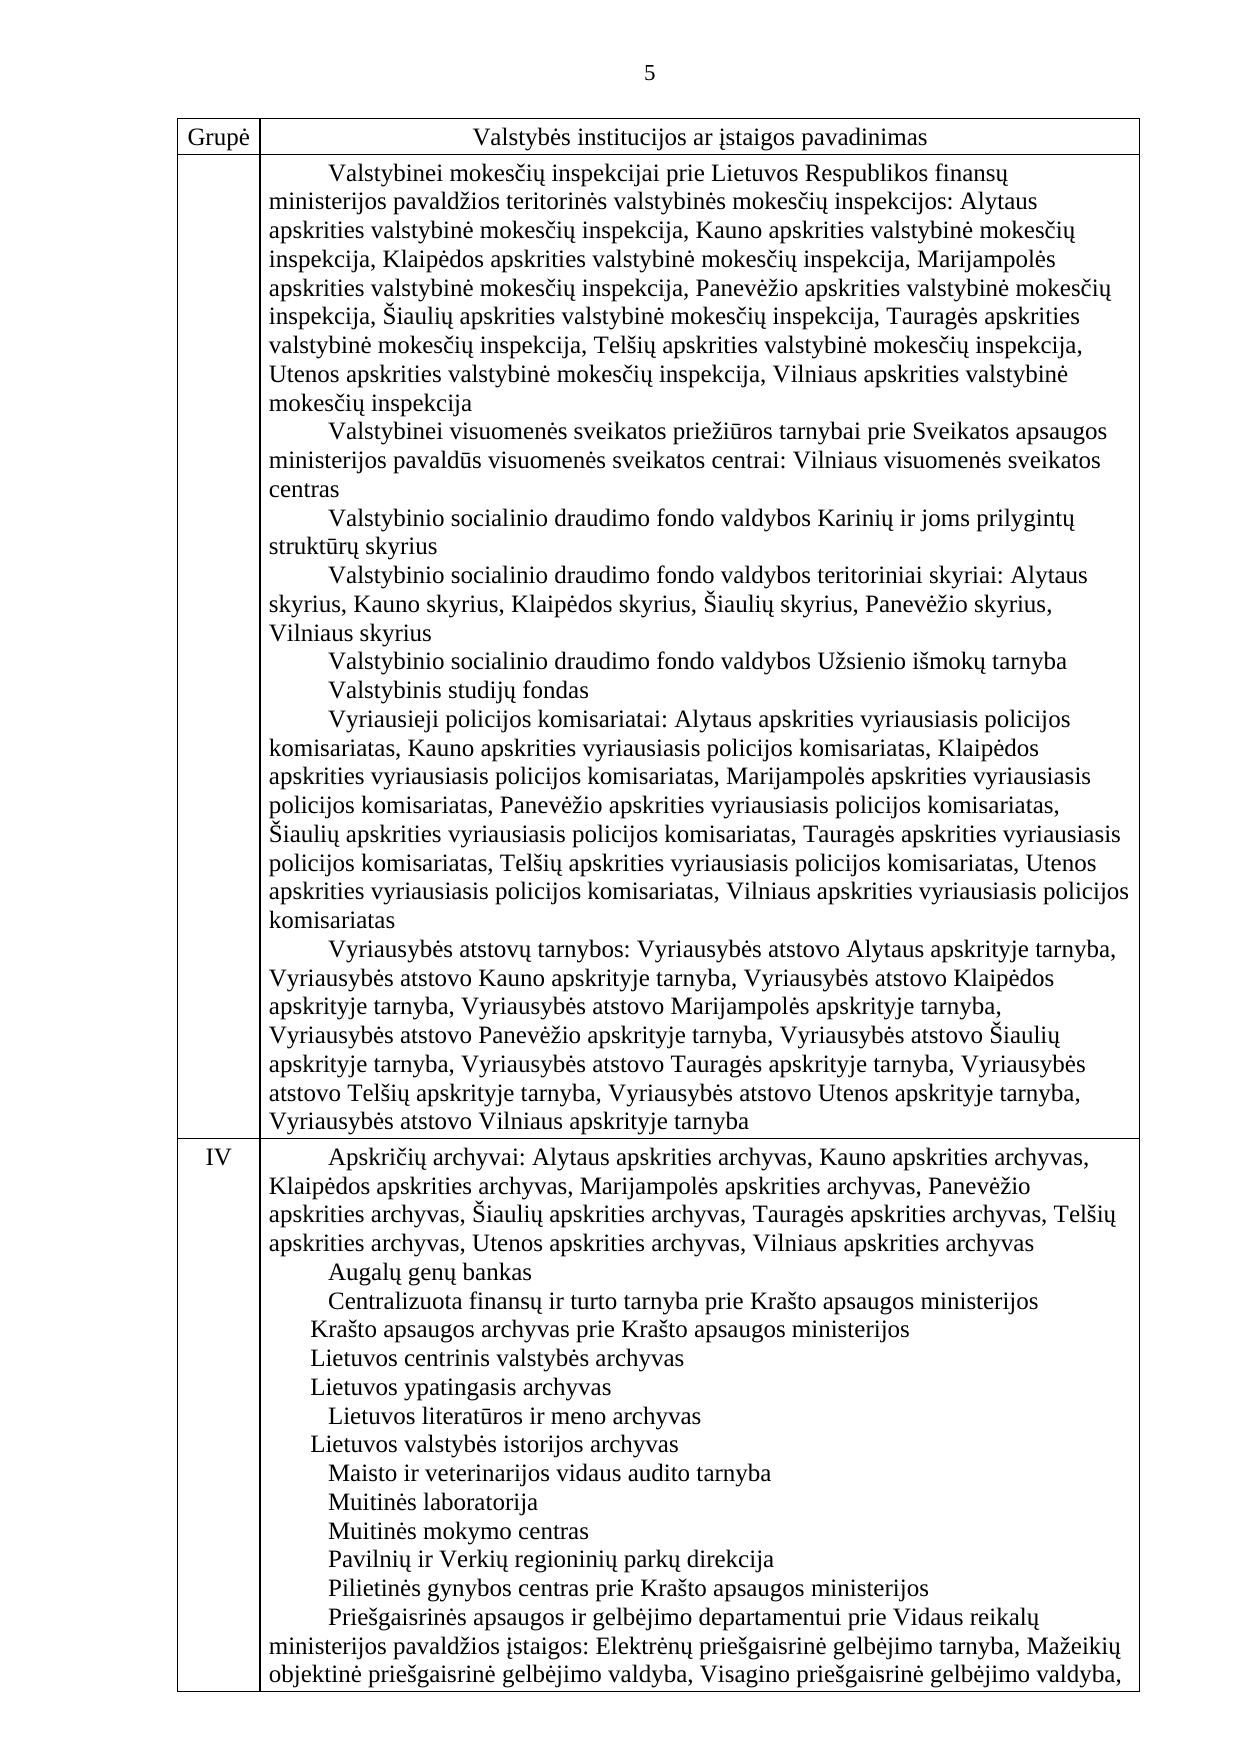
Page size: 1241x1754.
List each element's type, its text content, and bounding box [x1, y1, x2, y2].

table_cell Valstybinei mokesčių inspekcijai prie Lietuvos Respublikos finansų ministerijos pavaldžios teritorinės valstybinės mokesčių inspekcijos: Alytaus apskrities valstybinė mokesčių inspekcija, Kauno apskrities valstybinė mokesčių inspekcija, Klaipėdos apskrities valstybinė mokesčių inspekcija, Marijampolės apskrities valstybinė mokesčių inspekcija, Panevėžio apskrities valstybinė mokesčių inspekcija, Šiaulių apskrities valstybinė mokesčių inspekcija, Tauragės apskrities valstybinė mokesčių inspekcija, Telšių apskrities valstybinė mokesčių inspekcija, Utenos apskrities valstybinė mokesčių inspekcija, Vilniaus apskrities valstybinė mokesčių inspekcija Valstybinei visuomenės sveikatos priežiūros tarnybai prie Sveikatos apsaugos ministerijos pavaldūs visuomenės sveikatos centrai: Vilniaus visuomenės sveikatos centras Valstybinio socialinio draudimo fondo valdybos Karinių ir joms prilygintų struktūrų skyrius Valstybinio socialinio draudimo fondo valdybos teritoriniai skyriai: Alytaus skyrius, Kauno skyrius, Klaipėdos skyrius, Šiaulių skyrius, Panevėžio skyrius, Vilniaus skyrius Valstybinio socialinio draudimo fondo valdybos Užsienio išmokų tarnyba Valstybinis studijų fondas Vyriausieji policijos komisariatai: Alytaus apskrities vyriausiasis policijos komisariatas, Kauno apskrities vyriausiasis policijos komisariatas, Klaipėdos apskrities vyriausiasis policijos komisariatas, Marijampolės apskrities vyriausiasis policijos komisariatas, Panevėžio apskrities vyriausiasis policijos komisariatas, Šiaulių apskrities vyriausiasis policijos komisariatas, Tauragės apskrities vyriausiasis policijos komisariatas, Telšių apskrities vyriausiasis policijos komisariatas, Utenos apskrities vyriausiasis policijos komisariatas, Vilniaus apskrities vyriausiasis policijos komisariatas Vyriausybės atstovų tarnybos: Vyriausybės atstovo Alytaus apskrityje tarnyba, Vyriausybės atstovo Kauno apskrityje tarnyba, Vyriausybės atstovo Klaipėdos apskrityje tarnyba, Vyriausybės atstovo Marijampolės apskrityje tarnyba, Vyriausybės atstovo Panevėžio apskrityje tarnyba, Vyriausybės atstovo Šiaulių apskrityje tarnyba, Vyriausybės atstovo Tauragės apskrityje tarnyba, Vyriausybės atstovo Telšių apskrityje tarnyba, Vyriausybės atstovo Utenos apskrityje tarnyba, Vyriausybės atstovo Vilniaus apskrityje tarnyba [261, 155, 1139, 1138]
table_cell [178, 155, 259, 1138]
table_header Grupė [178, 119, 259, 154]
table_header Valstybės institucijos ar įstaigos pavadinimas [261, 119, 1139, 154]
table_cell IV [178, 1139, 259, 1691]
table_cell Apskričių archyvai: Alytaus apskrities archyvas, Kauno apskrities archyvas, Klaipėdos apskrities archyvas, Marijampolės apskrities archyvas, Panevėžio apskrities archyvas, Šiaulių apskrities archyvas, Tauragės apskrities archyvas, Telšių apskrities archyvas, Utenos apskrities archyvas, Vilniaus apskrities archyvas Augalų genų bankas Centralizuota finansų ir turto tarnyba prie Krašto apsaugos ministerijos Krašto apsaugos archyvas prie Krašto apsaugos ministerijos Lietuvos centrinis valstybės archyvas Lietuvos ypatingasis archyvas Lietuvos literatūros ir meno archyvas Lietuvos valstybės istorijos archyvas Maisto ir veterinarijos vidaus audito tarnyba Muitinės laboratorija Muitinės mokymo centras Pavilnių ir Verkių regioninių parkų direkcija Pilietinės gynybos centras prie Krašto apsaugos ministerijos Priešgaisrinės apsaugos ir gelbėjimo departamentui prie Vidaus reikalų ministerijos pavaldžios įstaigos: Elektrėnų priešgaisrinė gelbėjimo tarnyba, Mažeikių objektinė priešgaisrinė gelbėjimo valdyba, Visagino priešgaisrinė gelbėjimo valdyba, [261, 1139, 1139, 1691]
